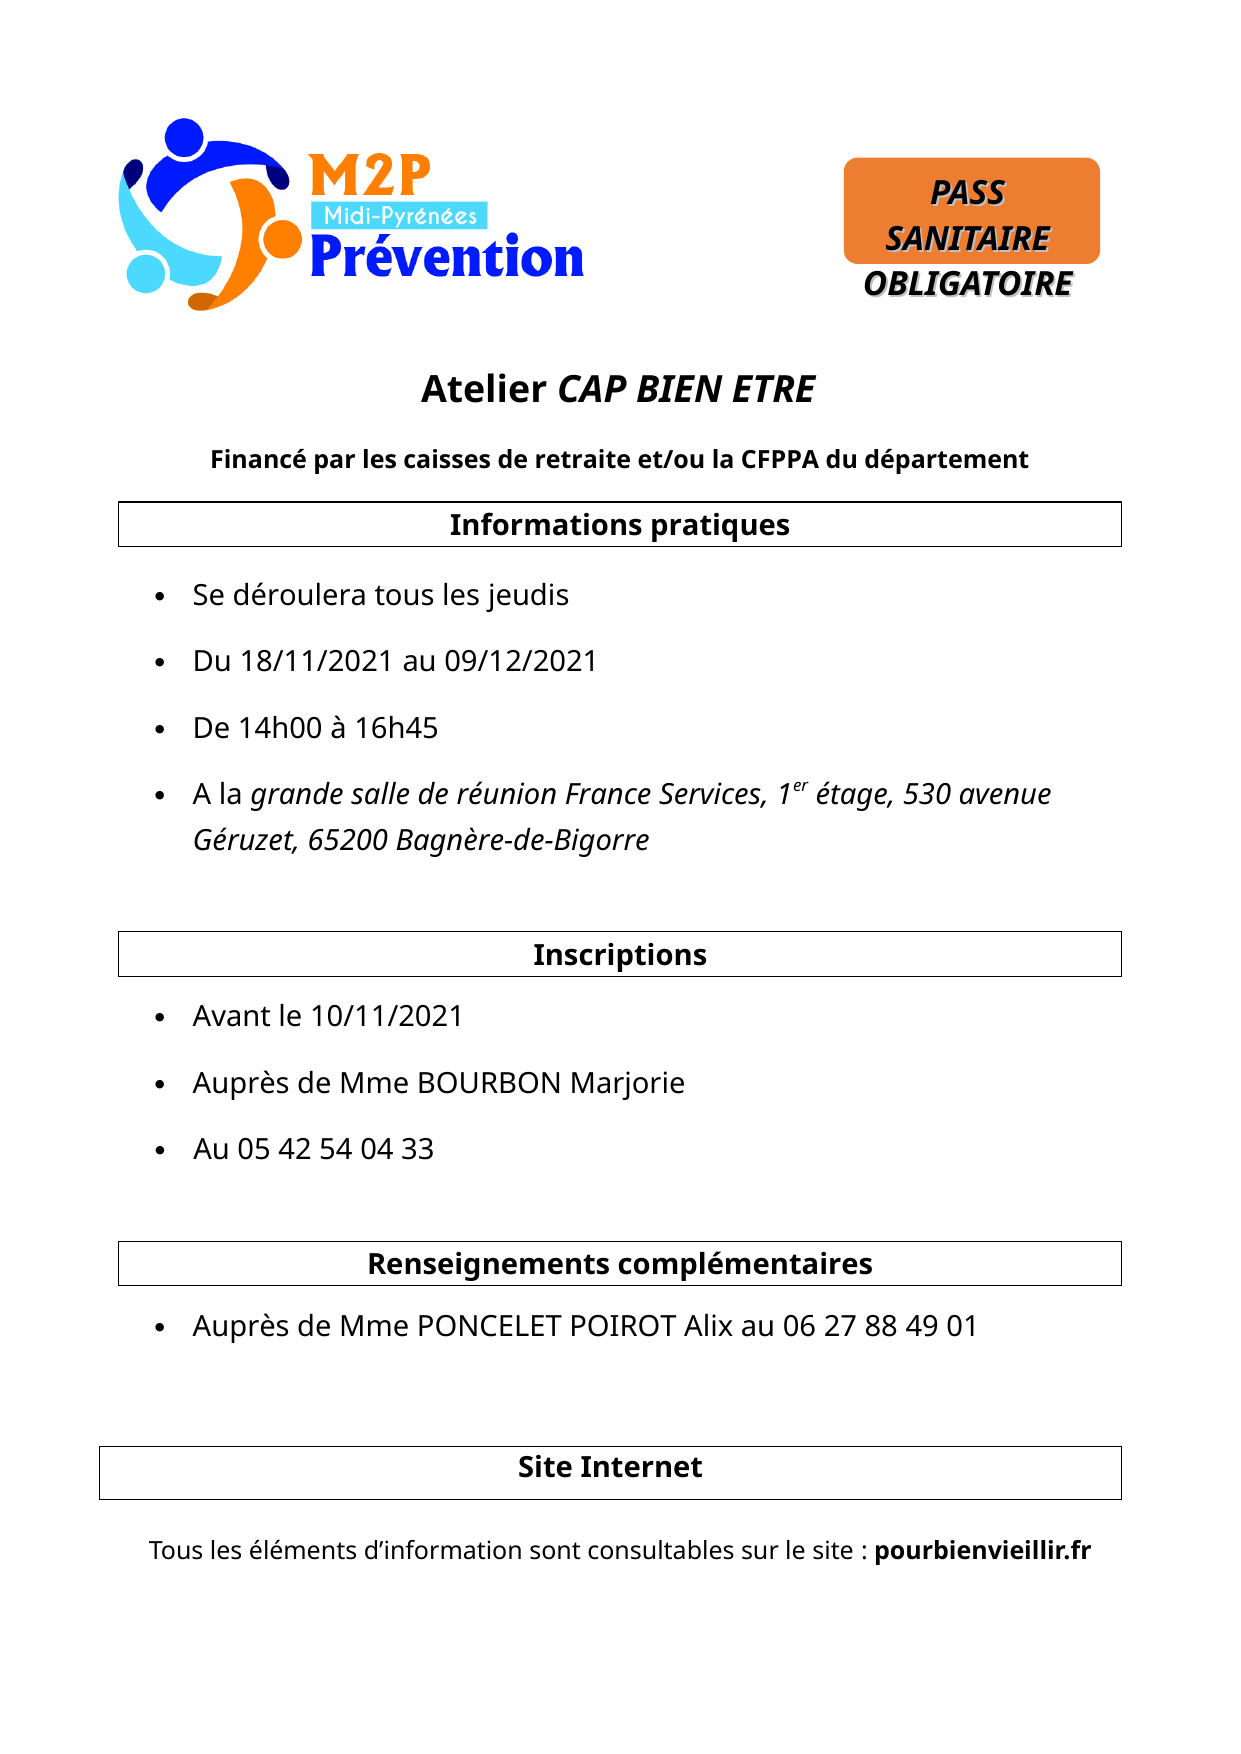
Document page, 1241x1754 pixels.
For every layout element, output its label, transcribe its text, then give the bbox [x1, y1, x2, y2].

text Tous les éléments d’information sont consultables sur le site : pourbienvieillir.fr [118, 1533, 1122, 1567]
table_header Site Internet [100, 1447, 1121, 1499]
list Se déroulera tous les jeudis [155, 574, 1122, 614]
text Financé par les caisses de retraite et/ou la CFPPA du département [118, 441, 1122, 475]
list Auprès de Mme PONCELET POIROT Alix au 06 27 88 49 01 [155, 1305, 1122, 1344]
text Renseignements complémentaires [119, 1242, 1121, 1285]
picture [118, 118, 585, 311]
text Inscriptions [119, 932, 1121, 976]
list Du 18/11/2021 au 09/12/2021 [155, 641, 1122, 680]
text Informations pratiques [119, 503, 1121, 546]
list Avant le 10/11/2021 [155, 996, 1122, 1035]
list De 14h00 à 16h45 [155, 707, 1122, 747]
list Au 05 42 54 04 33 [156, 1128, 1122, 1168]
list A la grande salle de réunion France Services, 1er étage, 530 avenue Géruzet, 65200 Bagnère-de-Bigorre [155, 773, 1122, 859]
text Atelier CAP BIEN ETRE [118, 362, 1122, 413]
list Auprès de Mme BOURBON Marjorie [155, 1062, 1122, 1102]
